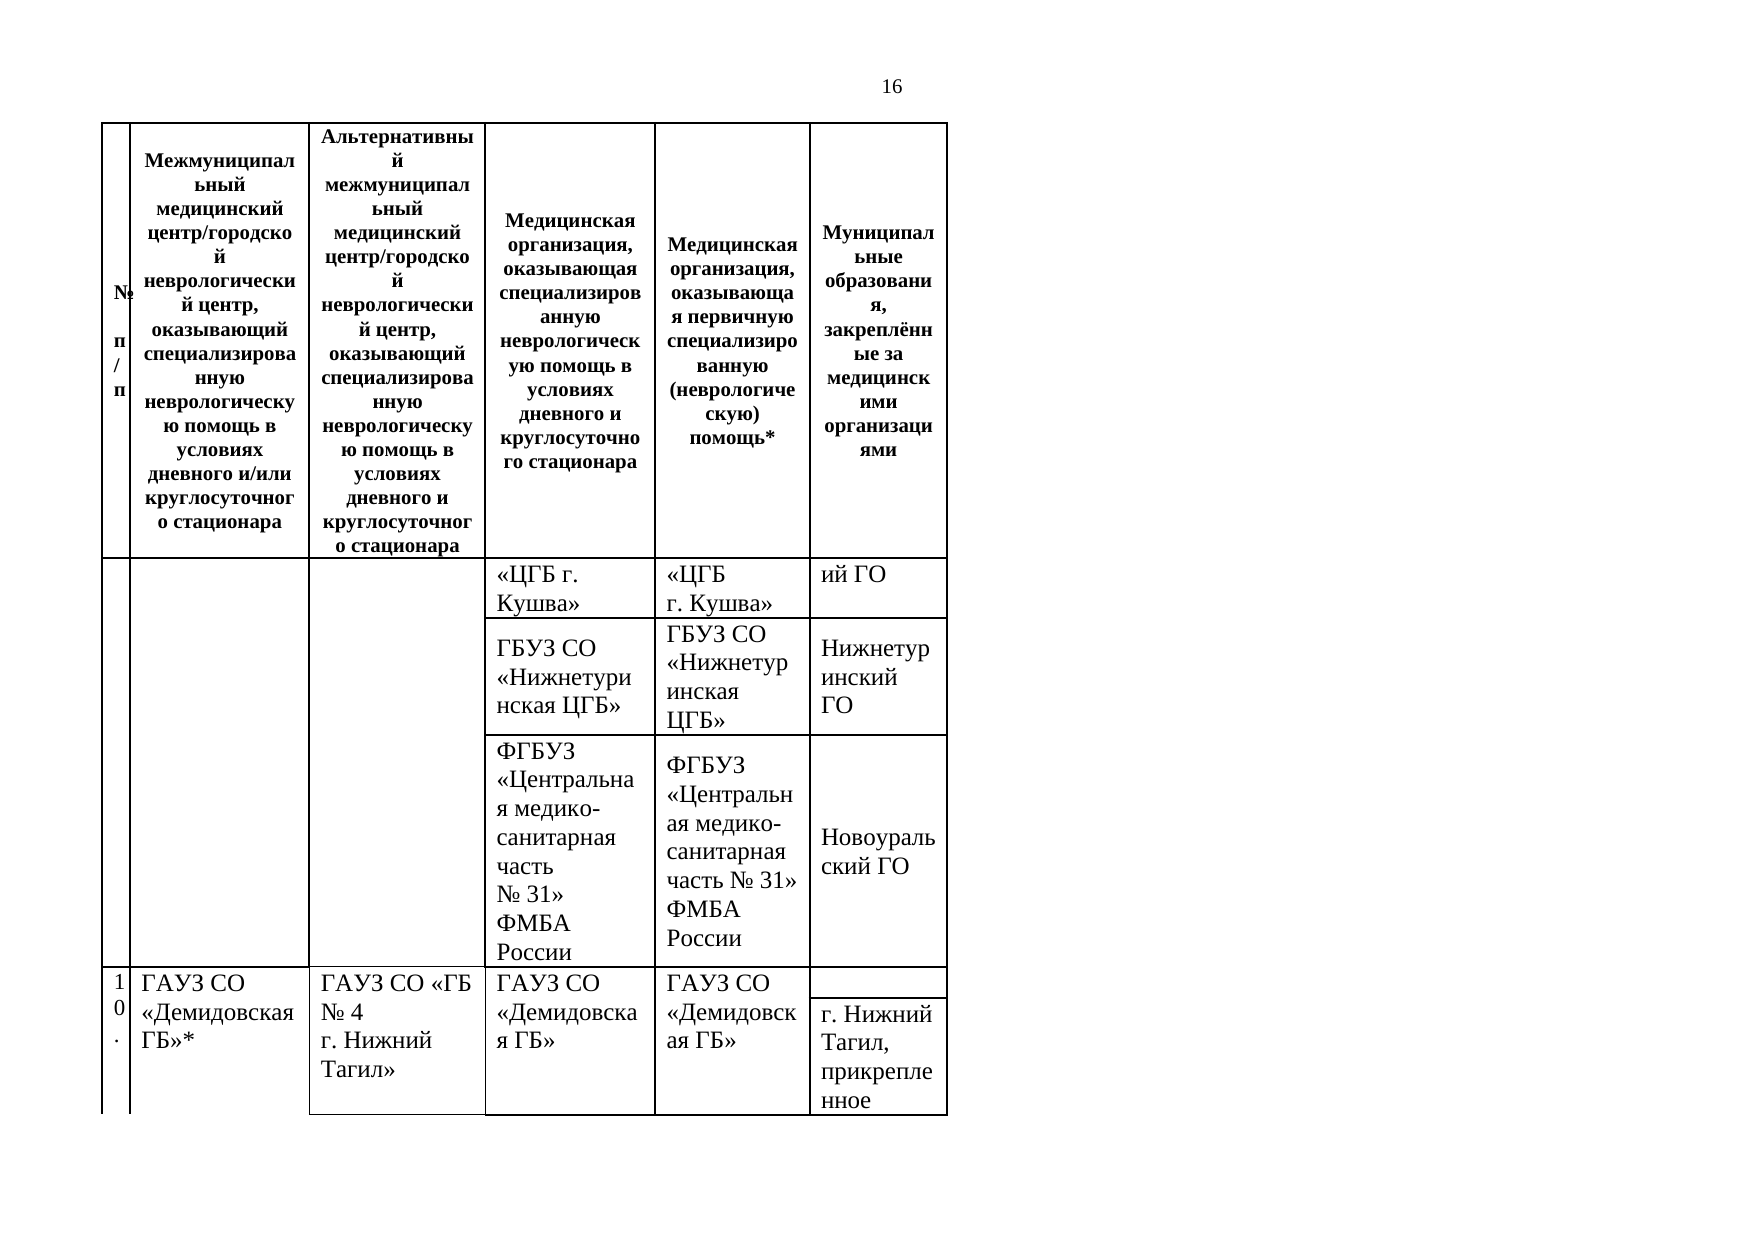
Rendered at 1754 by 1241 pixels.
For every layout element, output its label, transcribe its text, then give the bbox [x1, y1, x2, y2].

table_cell [1464, 557, 1590, 617]
table_cell [1074, 557, 1201, 617]
table_cell [948, 617, 1074, 734]
table_cell «ЦГБ г. Кушва» [486, 559, 654, 617]
table_cell [1074, 966, 1201, 997]
table_header [1201, 122, 1332, 557]
table_cell [1074, 617, 1201, 734]
table_header Медицинская организация, оказывающая первичную специализированную (неврологическую) помощь* [656, 124, 809, 557]
table_cell [1074, 734, 1201, 966]
table_cell [948, 997, 1074, 1114]
table_header [948, 122, 1074, 557]
table_cell Новоуральский ГО [811, 736, 946, 966]
table_cell ГБУЗ СО «Нижнетуринская ЦГБ» [656, 619, 809, 734]
table_cell [1332, 557, 1464, 617]
table_cell [1464, 617, 1590, 734]
table_cell [1332, 617, 1464, 734]
table_cell [131, 559, 308, 966]
table_cell [103, 559, 129, 966]
table_cell ГАУЗ СО «ГБ № 4 г. Нижний Тагил» [310, 967, 485, 1114]
table_cell [1201, 557, 1332, 617]
table_cell [1201, 997, 1332, 1114]
table_cell [1464, 997, 1590, 1114]
table_cell [1201, 617, 1332, 734]
table_cell [1332, 966, 1464, 997]
table_header Межмуниципальный медицинский центр/городской неврологический центр, оказывающий специализированную неврологическую помощь в условиях дневного и/или круглосуточного стационара [131, 124, 308, 557]
table_cell [310, 559, 484, 966]
table_cell ГАУЗ СО «Демидовская ГБ» [656, 968, 809, 1114]
table_header Медицинская организация, оказывающая специализированную неврологическую помощь в условиях дневного и круглосуточного стационара [486, 124, 654, 557]
table_cell [948, 557, 1074, 617]
table_cell ФГБУЗ «Центральная медико-санитарная часть № 31» ФМБА России [486, 736, 654, 966]
table_cell [811, 968, 946, 997]
table_cell «ЦГБ г. Кушва» [656, 559, 809, 617]
table_cell [948, 734, 1074, 966]
table_cell [1201, 734, 1332, 966]
table_cell 10. [103, 968, 129, 1114]
table_cell [1332, 734, 1464, 966]
table_cell ФГБУЗ «Центральная медико-санитарная часть № 31» ФМБА России [656, 736, 809, 966]
table_header [1074, 122, 1201, 557]
table_cell г. Нижний Тагил, прикрепленное [811, 999, 946, 1114]
table_cell [1332, 997, 1464, 1114]
table_cell [1074, 997, 1201, 1114]
table_header Муниципальные образования, закреплённые за медицинскими организациями [811, 124, 946, 557]
table_cell ГАУЗ СО «Демидовская ГБ» [486, 968, 654, 1114]
table_cell [948, 966, 1074, 997]
table_cell [1464, 734, 1590, 966]
table_header № п/п [103, 124, 129, 557]
table_cell ГБУЗ СО «Нижнетуринская ЦГБ» [486, 619, 654, 734]
table_cell [1201, 966, 1332, 997]
table_header Альтернативный межмуниципальный медицинский центр/городской неврологический центр, оказывающий специализированную неврологическую помощь в условиях дневного и круглосуточного стационара [310, 124, 484, 557]
table_cell Нижнетуринский ГО [811, 619, 946, 734]
table_cell [1464, 966, 1590, 997]
table_cell ий ГО [811, 559, 946, 617]
table_header [1332, 122, 1464, 557]
table_cell ГАУЗ СО «Демидовская ГБ»* [131, 968, 309, 1114]
table_header [1464, 122, 1590, 557]
